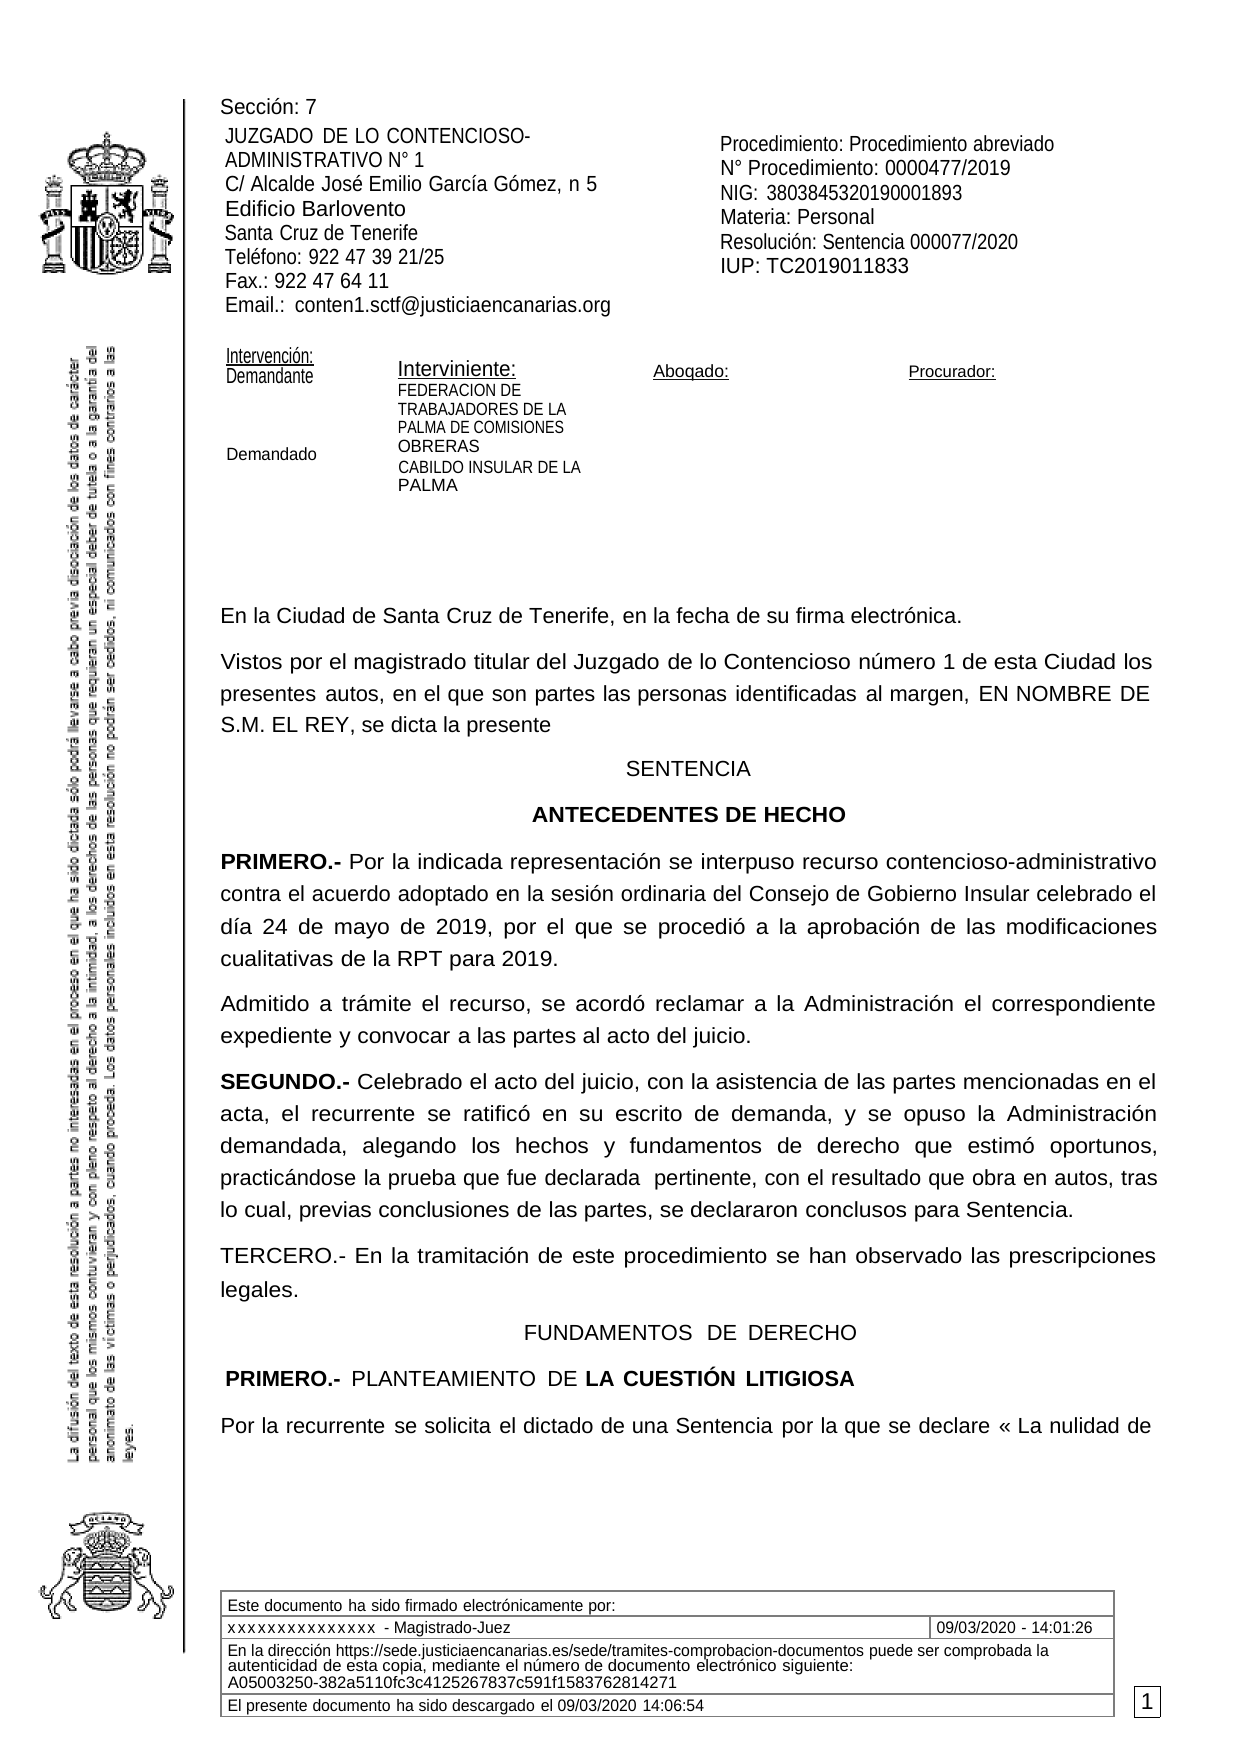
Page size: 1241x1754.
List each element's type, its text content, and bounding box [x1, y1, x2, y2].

text C/ Alcalde José Emilio García Gómez, n 5 Edificio Barlovento [225, 172, 618, 221]
picture [38, 1391, 186, 1654]
text JUZGADO DE LO CONTENCIOSO- ADMINISTRATIVO N° 1 [225, 124, 618, 172]
text Demandado [226, 444, 322, 464]
text ANTECEDENTES DE HECHO [529, 802, 848, 827]
text Por la recurrente se solicita el dictado de una Sentencia por la que se declare « La nulidad de [220, 1413, 1169, 1438]
text Procurador: [908, 362, 1169, 381]
text FUNDAMENTOS DE DERECHO [27, 1320, 857, 1345]
text Vistos por el magistrado titular del Juzgado de lo Contencioso número 1 de esta Ciudad los presentes autos, en el que son partes las personas identificadas al margen, EN NOMBRE DE [220, 649, 1169, 706]
text Admitido a trámite el recurso, se acordó reclamar a la Administración el correspondiente expediente y convocar a las partes al acto del juicio. [220, 991, 1158, 1048]
text Intervención: Demandante [226, 347, 322, 388]
picture [38, 99, 186, 1320]
text TERCERO.- En la tramitación de este procedimiento se han observado las prescripciones legales. [220, 1243, 1157, 1302]
text PRIMERO.- Por la indicada representación se interpuso recurso contencioso-administrativo contra el acuerdo adoptado en la sesión ordinaria del Consejo de Gobierno Insular celebrado el día 24 de mayo de 2019, por el que se procedió a la aprobación de las modificaciones cualitativas de la RPT para 2019. [220, 849, 1158, 971]
text Sección: 7 [220, 94, 618, 119]
table_cell xxxxxxxxxxxxxxx - Magistrado-Juez [222, 1617, 929, 1638]
text Fax.: 922 47 64 11 [225, 269, 618, 293]
table_cell 09/03/2020 - 14:01:26 [931, 1617, 1113, 1638]
text Interviniente: FEDERACION DE TRABAJADORES DE LA PALMA DE COMISIONES OBRERAS [397, 358, 591, 456]
text Materia: Personal [720, 205, 1169, 229]
text NIG: 3803845320190001893 [720, 180, 1169, 205]
text Email.: conten1.sctf@justiciaencanarias.org [225, 293, 618, 318]
text Resolución: Sentencia 000077/2020 IUP: TC2019011833 [720, 230, 1058, 278]
table_cell El presente documento ha sido descargado el 09/03/2020 14:06:54 [222, 1695, 1113, 1716]
text S.M. EL REY, se dicta la presente [220, 712, 1169, 737]
text Aboqado: [653, 361, 873, 381]
text SEGUNDO.- Celebrado el acto del juicio, con la asistencia de las partes mencionadas en el acta, el recurrente se ratificó en su escrito de demanda, y se opuso la Administración demandada, alegando los hechos y fundamentos de derecho que estimó oportunos, practicándose la prueba que fue declarada pertinente, con el resultado que obra en autos, tras lo cual, previas conclusiones de las partes, se declararon conclusos para Sentencia. [220, 1069, 1158, 1223]
picture [38, 1345, 186, 1366]
text PRIMERO.- PLANTEAMIENTO DE LA CUESTIÓN LITIGIOSA [27, 1366, 854, 1391]
table_header Este documento ha sido firmado electrónicamente por: [222, 1592, 1113, 1615]
text SENTENCIA [528, 756, 848, 781]
table_cell En la dirección https://sede.justiciaencanarias.es/sede/tramites-comprobacion-documentos puede ser comprobada la autenticidad de esta copia, mediante el número de documento electrónico siguiente: A05003250-382a5110fc3c4125267837c591f1583762814271 [222, 1639, 1113, 1693]
text CABILDO INSULAR DE LA PALMA [398, 459, 591, 495]
text Santa Cruz de Tenerife Teléfono: 922 47 39 21/25 [224, 221, 494, 269]
text Procedimiento: Procedimiento abreviado N° Procedimiento: 0000477/2019 [720, 133, 1076, 180]
text En la Ciudad de Santa Cruz de Tenerife, en la fecha de su firma electrónica. [220, 603, 1169, 629]
